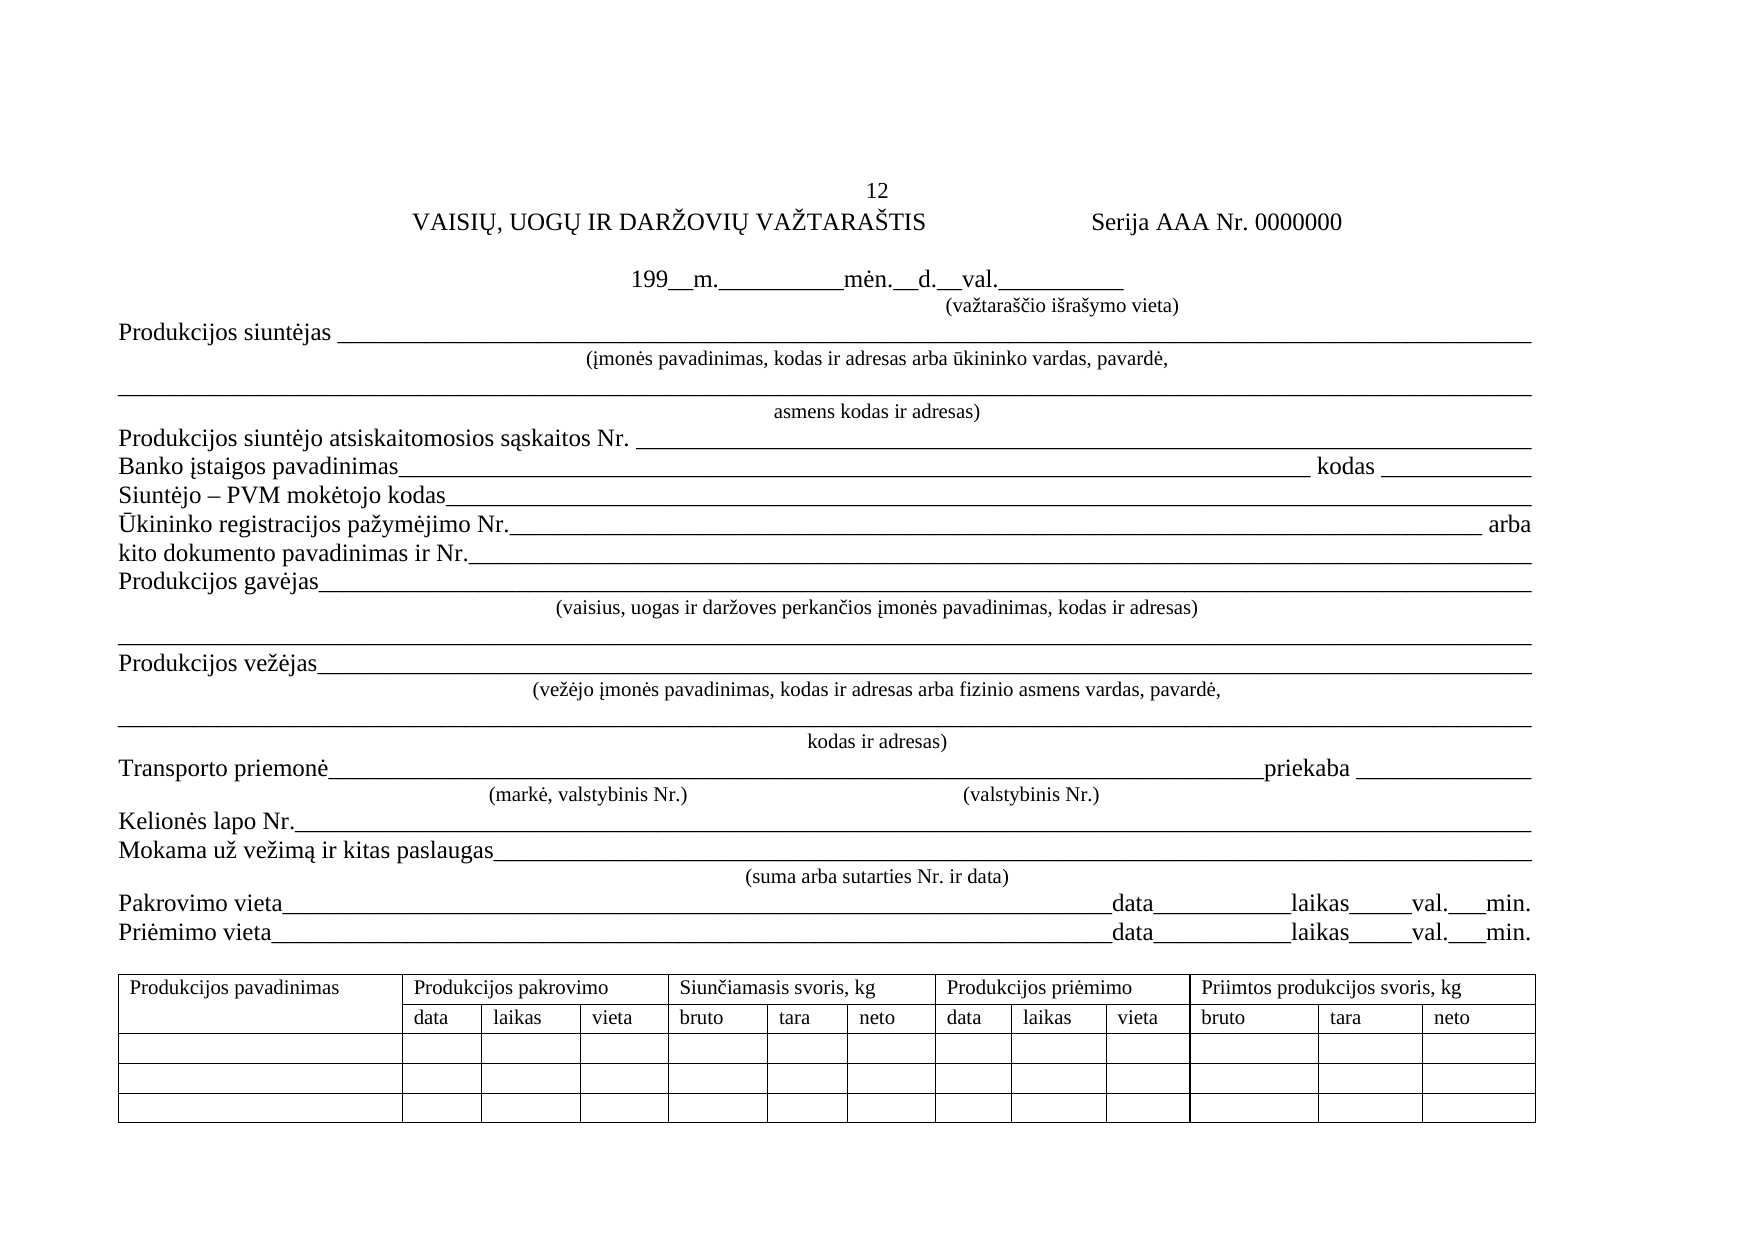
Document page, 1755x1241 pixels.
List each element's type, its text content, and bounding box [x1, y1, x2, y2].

table_cell [768, 1064, 847, 1092]
text Kelionės lapo Nr. [118, 806, 1636, 835]
text (įmonės pavadinimas, kodas ir adresas arba ūkininko vardas, pavardė, [118, 346, 1636, 370]
table_cell [119, 1034, 402, 1063]
table_cell [119, 1064, 402, 1092]
table_cell [768, 1094, 847, 1122]
table_cell [936, 1094, 1011, 1122]
table_cell laikas [1012, 1005, 1106, 1033]
table_cell neto [1423, 1005, 1535, 1033]
text (markė, valstybinis Nr.) (valstybinis Nr.) [118, 782, 1636, 806]
table_cell [482, 1034, 580, 1063]
table_cell [669, 1094, 767, 1122]
text kodas ir adresas) [118, 729, 1636, 753]
text Produkcijos gavėjas [118, 566, 1636, 595]
text VAISIŲ, UOGŲ IR DARŽOVIŲ VAŽTARAŠTIS Serija AAA Nr. 0000000 [118, 207, 1636, 235]
table_cell laikas [482, 1005, 580, 1033]
table_cell vieta [1107, 1005, 1189, 1033]
text kito dokumento pavadinimas ir Nr. [118, 538, 1636, 566]
text Banko įstaigos pavadinimas kodas ____________ [118, 451, 1636, 480]
table_header Priimtos produkcijos svoris, kg [1191, 975, 1535, 1004]
text Produkcijos siuntėjas [118, 317, 1636, 346]
text (suma arba sutarties Nr. ir data) [118, 864, 1636, 888]
table_cell [1107, 1064, 1189, 1092]
table_cell neto [848, 1005, 935, 1033]
table_cell [581, 1094, 668, 1122]
table_cell [581, 1064, 668, 1092]
table_cell tara [768, 1005, 847, 1033]
table_cell [669, 1064, 767, 1092]
table_cell vieta [581, 1005, 668, 1033]
table_cell [1319, 1094, 1422, 1122]
table_cell [119, 1094, 402, 1122]
table_cell [848, 1094, 935, 1122]
table_cell tara [1319, 1005, 1422, 1033]
table_cell [581, 1034, 668, 1063]
text asmens kodas ir adresas) [118, 398, 1636, 423]
table_cell [1319, 1034, 1422, 1063]
table_cell [482, 1064, 580, 1092]
table_cell [669, 1034, 767, 1063]
table_cell [403, 1094, 481, 1122]
text Ūkininko registracijos pažymėjimo Nr. arba [118, 509, 1636, 538]
table_cell [403, 1034, 481, 1063]
table_header Produkcijos pakrovimo [403, 975, 668, 1004]
table_cell bruto [1191, 1005, 1318, 1033]
table_cell data [403, 1005, 481, 1033]
table_cell [848, 1034, 935, 1063]
table_cell [1107, 1094, 1189, 1122]
table_cell [1423, 1034, 1535, 1063]
table_cell [1107, 1034, 1189, 1063]
table_cell [1012, 1034, 1106, 1063]
text Priėmimo vieta data___________laikas_____val.___min. [118, 917, 1636, 945]
table_cell [1012, 1094, 1106, 1122]
text Siuntėjo – PVM mokėtojo kodas [118, 480, 1636, 509]
text Produkcijos siuntėjo atsiskaitomosios sąskaitos Nr. [118, 423, 1636, 451]
table_cell [1191, 1094, 1318, 1122]
table_cell [936, 1034, 1011, 1063]
table_cell [1191, 1034, 1318, 1063]
table_cell [1012, 1064, 1106, 1092]
table_header Produkcijos priėmimo [936, 975, 1189, 1004]
text (vežėjo įmonės pavadinimas, kodas ir adresas arba fizinio asmens vardas, pavardė, [118, 677, 1636, 701]
table_header Siunčiamasis svoris, kg [669, 975, 935, 1004]
table_cell [768, 1034, 847, 1063]
table_cell [1191, 1064, 1318, 1092]
table_cell [482, 1094, 580, 1122]
table_cell [1423, 1094, 1535, 1122]
text Produkcijos vežėjas [118, 648, 1636, 677]
text (važtaraščio išrašymo vieta) [118, 293, 1636, 317]
table_cell [403, 1064, 481, 1092]
table_cell bruto [669, 1005, 767, 1033]
text Transporto priemonė priekaba ______________ [118, 753, 1636, 782]
table_cell [1423, 1064, 1535, 1092]
table_cell [936, 1064, 1011, 1092]
table_cell [1319, 1064, 1422, 1092]
text Pakrovimo vieta data___________laikas_____val.___min. [118, 888, 1636, 917]
table_header Produkcijos pavadinimas [119, 975, 402, 1033]
text (vaisius, uogas ir daržoves perkančios įmonės pavadinimas, kodas ir adresas) [118, 595, 1636, 619]
text Mokama už vežimą ir kitas paslaugas [118, 835, 1636, 864]
table_cell data [936, 1005, 1011, 1033]
text 199__m.__________mėn.__d.__val.__________ [118, 264, 1636, 293]
table_cell [848, 1064, 935, 1092]
